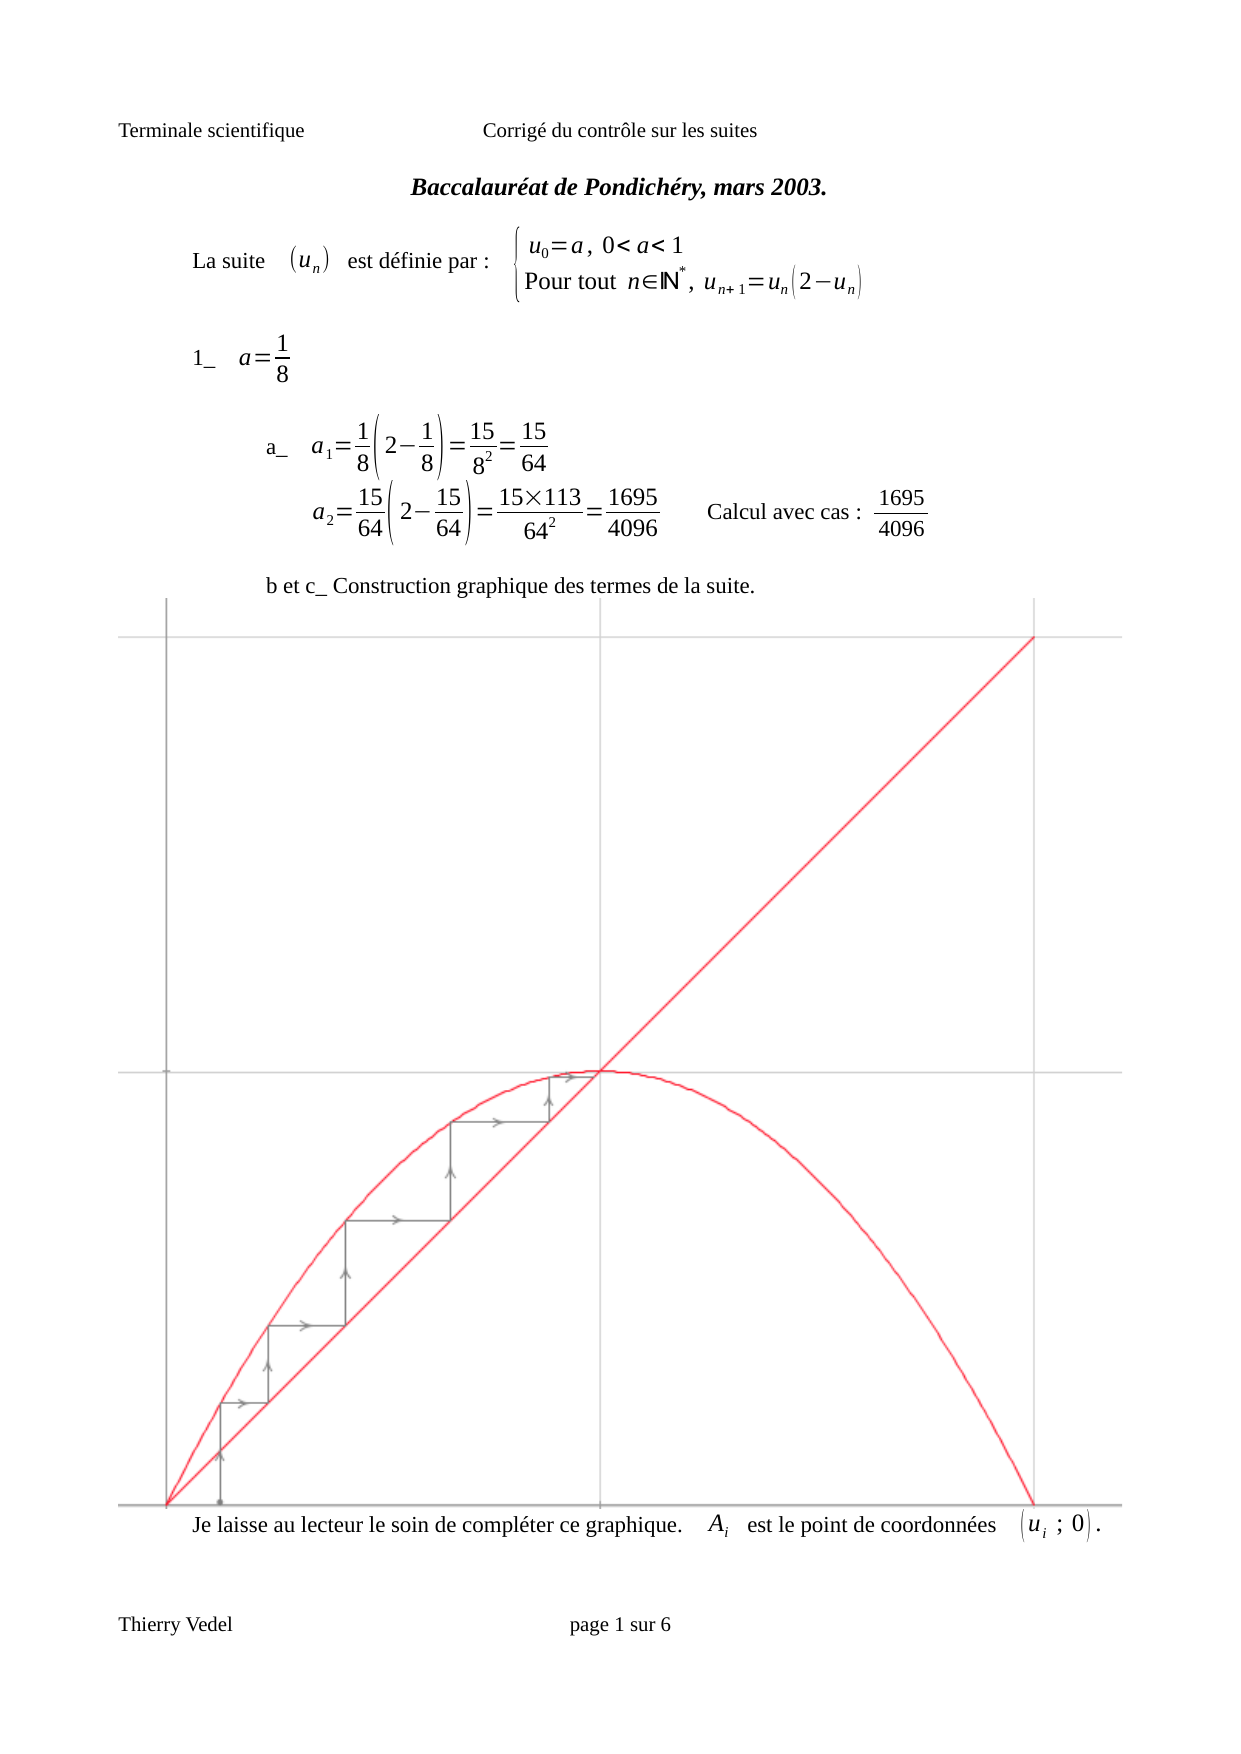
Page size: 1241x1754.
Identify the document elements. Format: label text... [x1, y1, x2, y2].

text La suite est définie par : [118, 227, 1122, 303]
text Je laisse au lecteur le soin de compléter ce graphique. est le point de coordonnées [118, 1509, 1122, 1543]
text a_ [118, 415, 1122, 480]
text 1_ [118, 329, 1122, 388]
text Baccalauréat de Pondichéry, mars 2003. [118, 172, 1122, 200]
text Calcul avec cas : [118, 480, 1122, 546]
text b et c_ Construction graphique des termes de la suite. [118, 572, 1122, 598]
picture [118, 598, 1123, 1509]
